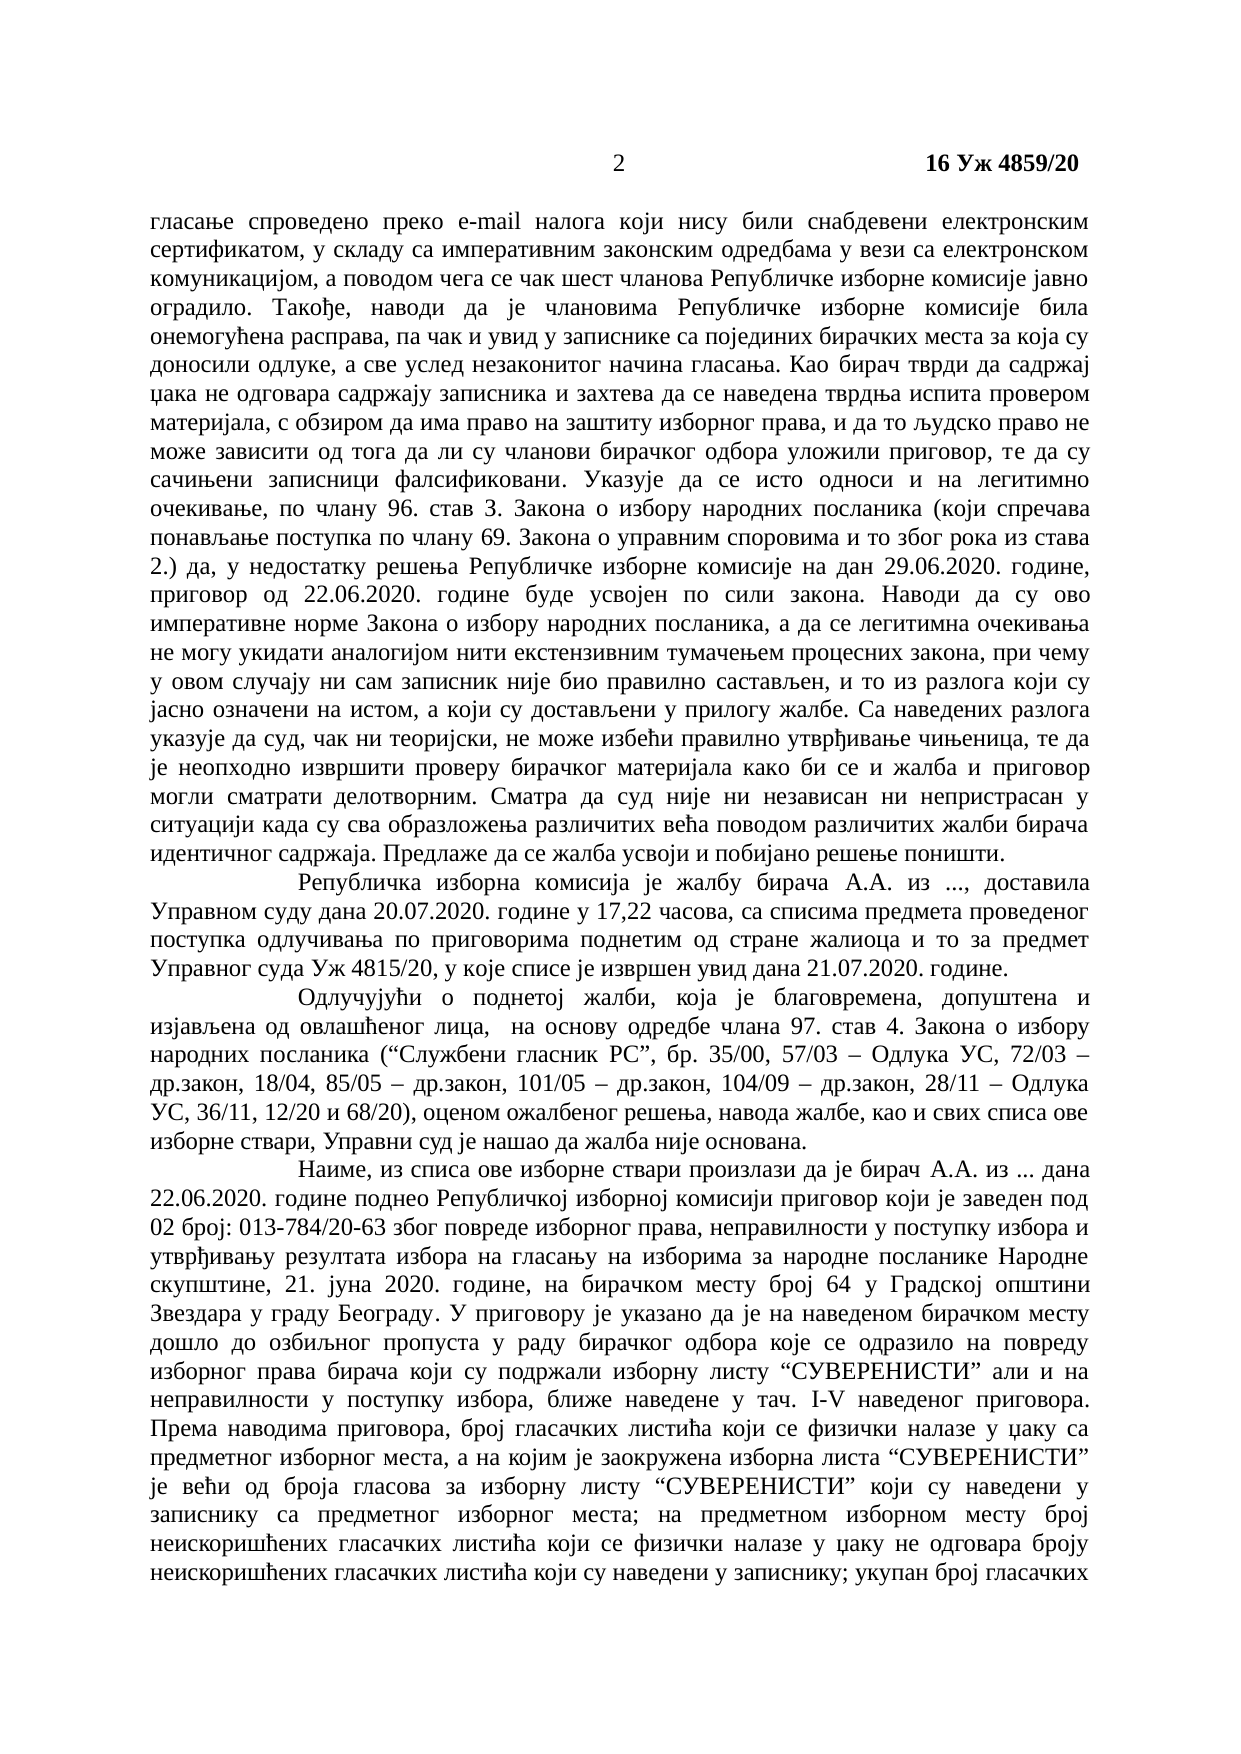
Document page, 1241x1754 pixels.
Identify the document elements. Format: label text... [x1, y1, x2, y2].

text Наиме, из списа ове изборне ствари произлази да је бирач А.А. из ... дана 22.06.2020. године поднео Републичкој изборној комисији приговор који је заведен под 02 број: 013-784/20-63 због повреде изборног права, неправилности у поступку избора и утврђивању резултата избора на гласању на изборима за народне посланике Народне скупштине, 21. јуна 2020. године, на бирачком месту број 64 у Градској општини Звездара у граду Београду. У приговору је указано да је на наведеном бирачком месту дошло до озбиљног пропуста у раду бирачког одбора које се одразило на повреду изборног права бирача који су подржали изборну листу “СУВЕРЕНИСТИ” али и на неправилности у поступку избора, ближе наведене у тач. I-V наведеног приговора. Према наводима приговора, број гласачких листића који се физички налазе у џаку са предметног изборног места, а на којим је заокружена изборна листа “СУВЕРЕНИСТИ” је већи од броја гласова за изборну листу “СУВЕРЕНИСТИ” који су наведени у записнику са предметног изборног места; на предметном изборном месту број неискоришћених гласачких листића који се физички налазе у џаку не одговара броју неискоришћених гласачких листића који су наведени у записнику; укупан број гласачких [150, 1154, 1090, 1586]
text Републичка изборна комисија је жалбу бирача А.А. из ..., доставила Управном суду дана 20.07.2020. године у 17,22 часова, са списима предмета проведеног поступка одлучивања по приговорима поднетим од стране жалиоца и то за предмет Управног суда Уж 4815/20, у које списе је извршен увид дана 21.07.2020. године. [150, 867, 1090, 982]
text гласање спроведено преко e-mail налога који нису били снабдевени електронским сертификатом, у складу са императивним законским одредбама у вези са електронском комуникацијом, а поводом чега се чак шест чланова Републичке изборне комисије јавно оградило. Такође, наводи да је члановима Републичке изборне комисије била онемогућена расправа, па чак и увид у записнике са појединих бирачких места за која су доносили одлуке, а све услед незаконитог начина гласања. Као бирач тврди да садржај џака не одговара садржају записника и захтева да се наведена тврдња испита провером материјала, с обзиром да има право на заштиту изборног права, и да то људско право не може зависити од тога да ли су чланови бирачког одбора уложили приговор, те да су сачињени записници фалсификовани. Указује да се исто односи и на легитимно очекивање, по члану 96. став З. Закона о избору народних посланика (који спречава понављање поступка по члану 69. Закона о управним споровима и то због рока из става 2.) да, у недостатку решења Републичке изборне комисије на дан 29.06.2020. године, приговор од 22.06.2020. године буде усвојен по сили закона. Наводи да су ово императивне норме Закона о избору народних посланика, а да се легитимна очекивања не могу укидати аналогијом нити екстензивним тумачењем процесних закона, при чему у овом случају ни сам записник није био правилно састављен, и то из разлога који су јасно означени на истом, а који су достављени у прилогу жалбе. Са наведених разлога указује да суд, чак ни теоријски, не може избећи правилно утврђивање чињеница, те да је неопходно извршити проверу бирачког материјала како би се и жалба и приговор могли сматрати делотворним. Сматра да суд није ни независан ни непристрасан у ситуацији када су сва образложења различитих већа поводом различитих жалби бирача идентичног садржаја. Предлаже да се жалба усвоји и побијано решење поништи. [150, 206, 1090, 867]
text Одлучујући о поднетој жалби, која је благовремена, допуштена и изјављена од овлашћеног лица, на основу одредбе члана 97. став 4. Закона о избору народних посланика (“Службени гласник РС”, бр. 35/00, 57/03 – Одлука УС, 72/03 – др.закон, 18/04, 85/05 – др.закон, 101/05 – др.закон, 104/09 – др.закон, 28/11 – Одлука УС, 36/11, 12/20 и 68/20), оценом ожалбеног решења, навода жалбе, као и свих списа ове изборне ствари, Управни суд је нашао да жалба није основана. [150, 982, 1090, 1154]
